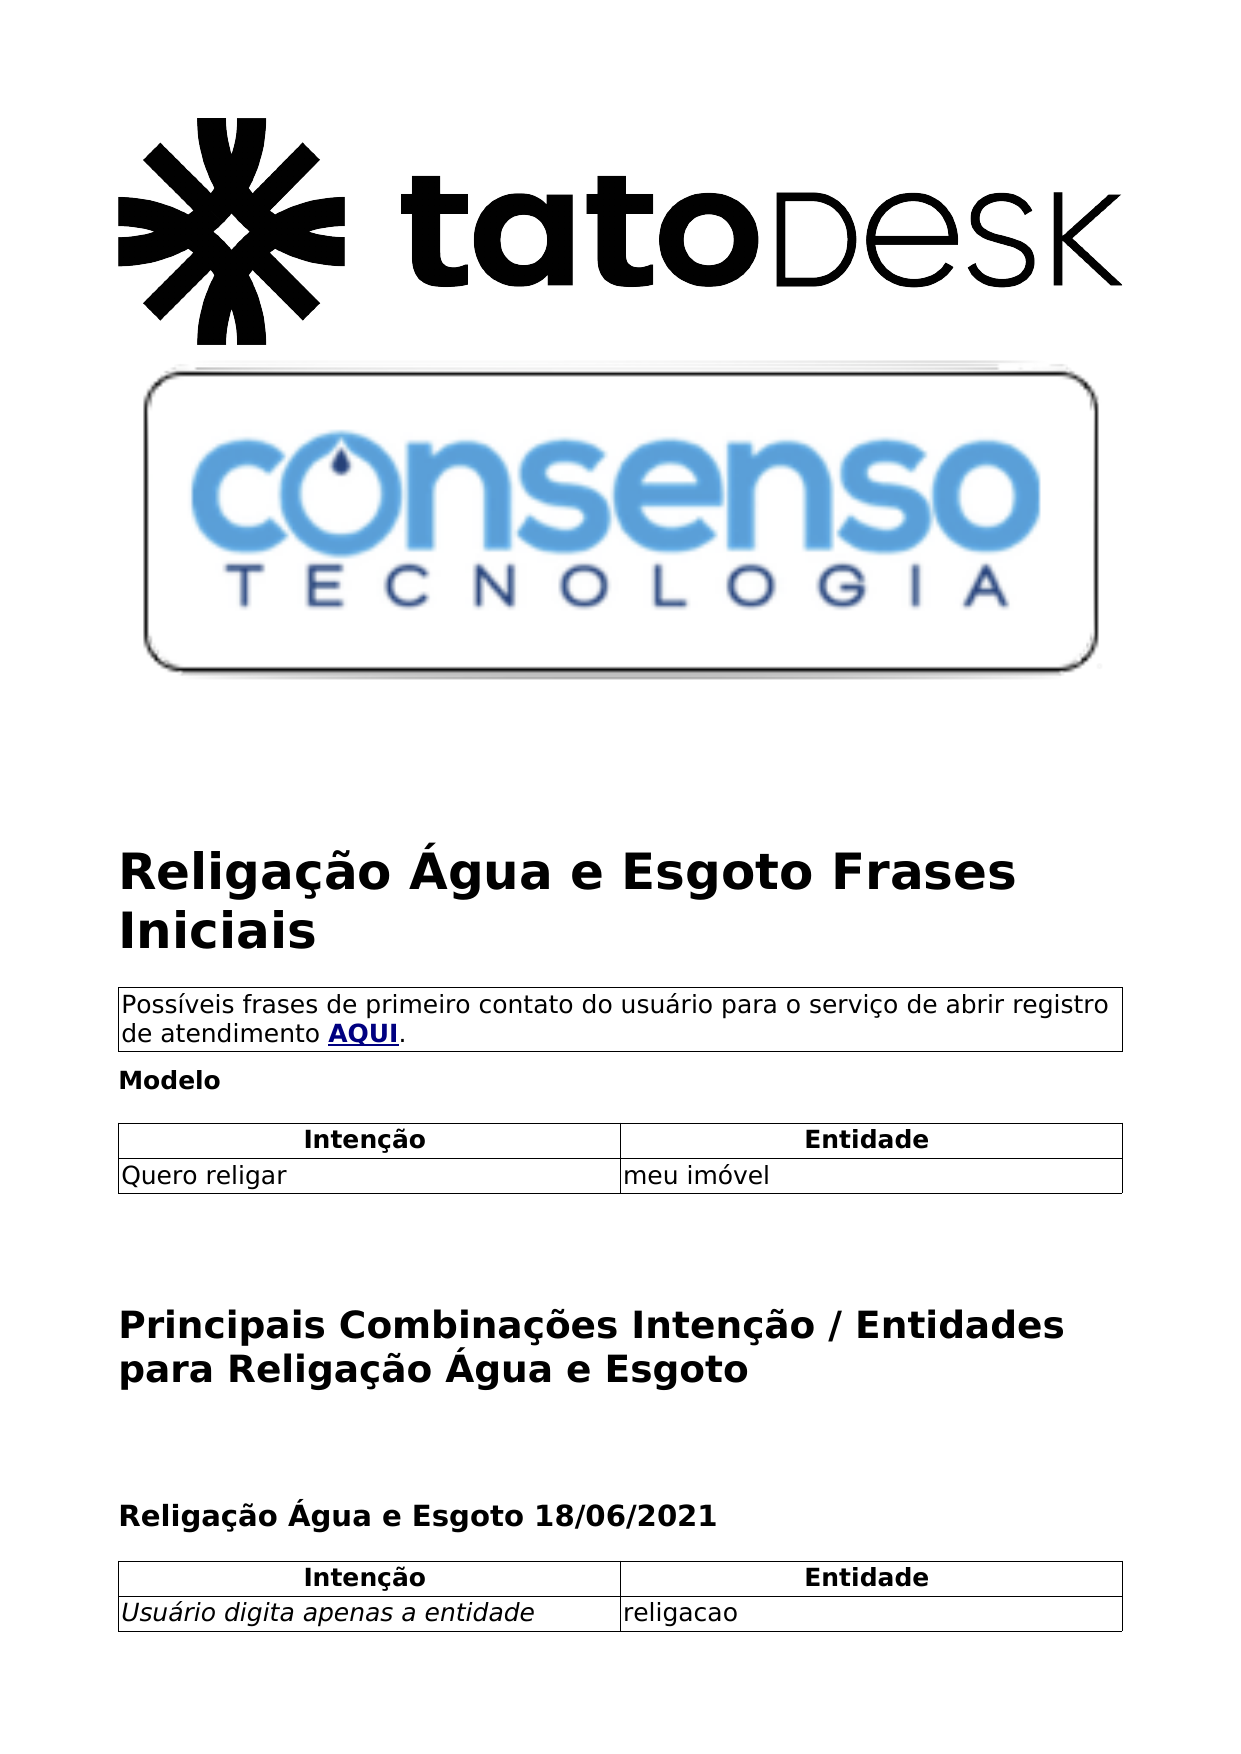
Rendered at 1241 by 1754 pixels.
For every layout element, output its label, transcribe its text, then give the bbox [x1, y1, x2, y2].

table_cell meu imóvel [621, 1159, 1122, 1193]
subtitle Principais Combinações Intenção / Entidades para Religação Água e Esgoto [118, 1304, 1122, 1391]
text Modelo [118, 1066, 1122, 1095]
table_header Intenção [119, 1562, 620, 1596]
subtitle Religação Água e Esgoto 18/06/2021 [118, 1499, 1122, 1533]
table_header Entidade [621, 1124, 1122, 1158]
table_cell religacao [621, 1597, 1122, 1631]
table_header Intenção [119, 1124, 620, 1158]
table_cell Usuário digita apenas a entidade [119, 1597, 620, 1631]
subtitle Religação Água e Esgoto Frases Iniciais [118, 843, 1122, 960]
table_header Possíveis frases de primeiro contato do usuário para o serviço de abrir registro de atendimento AQUI. [119, 988, 1122, 1051]
picture [118, 357, 1123, 707]
picture [118, 118, 1123, 345]
table_cell Quero religar [119, 1159, 620, 1193]
table_header Entidade [621, 1562, 1122, 1596]
